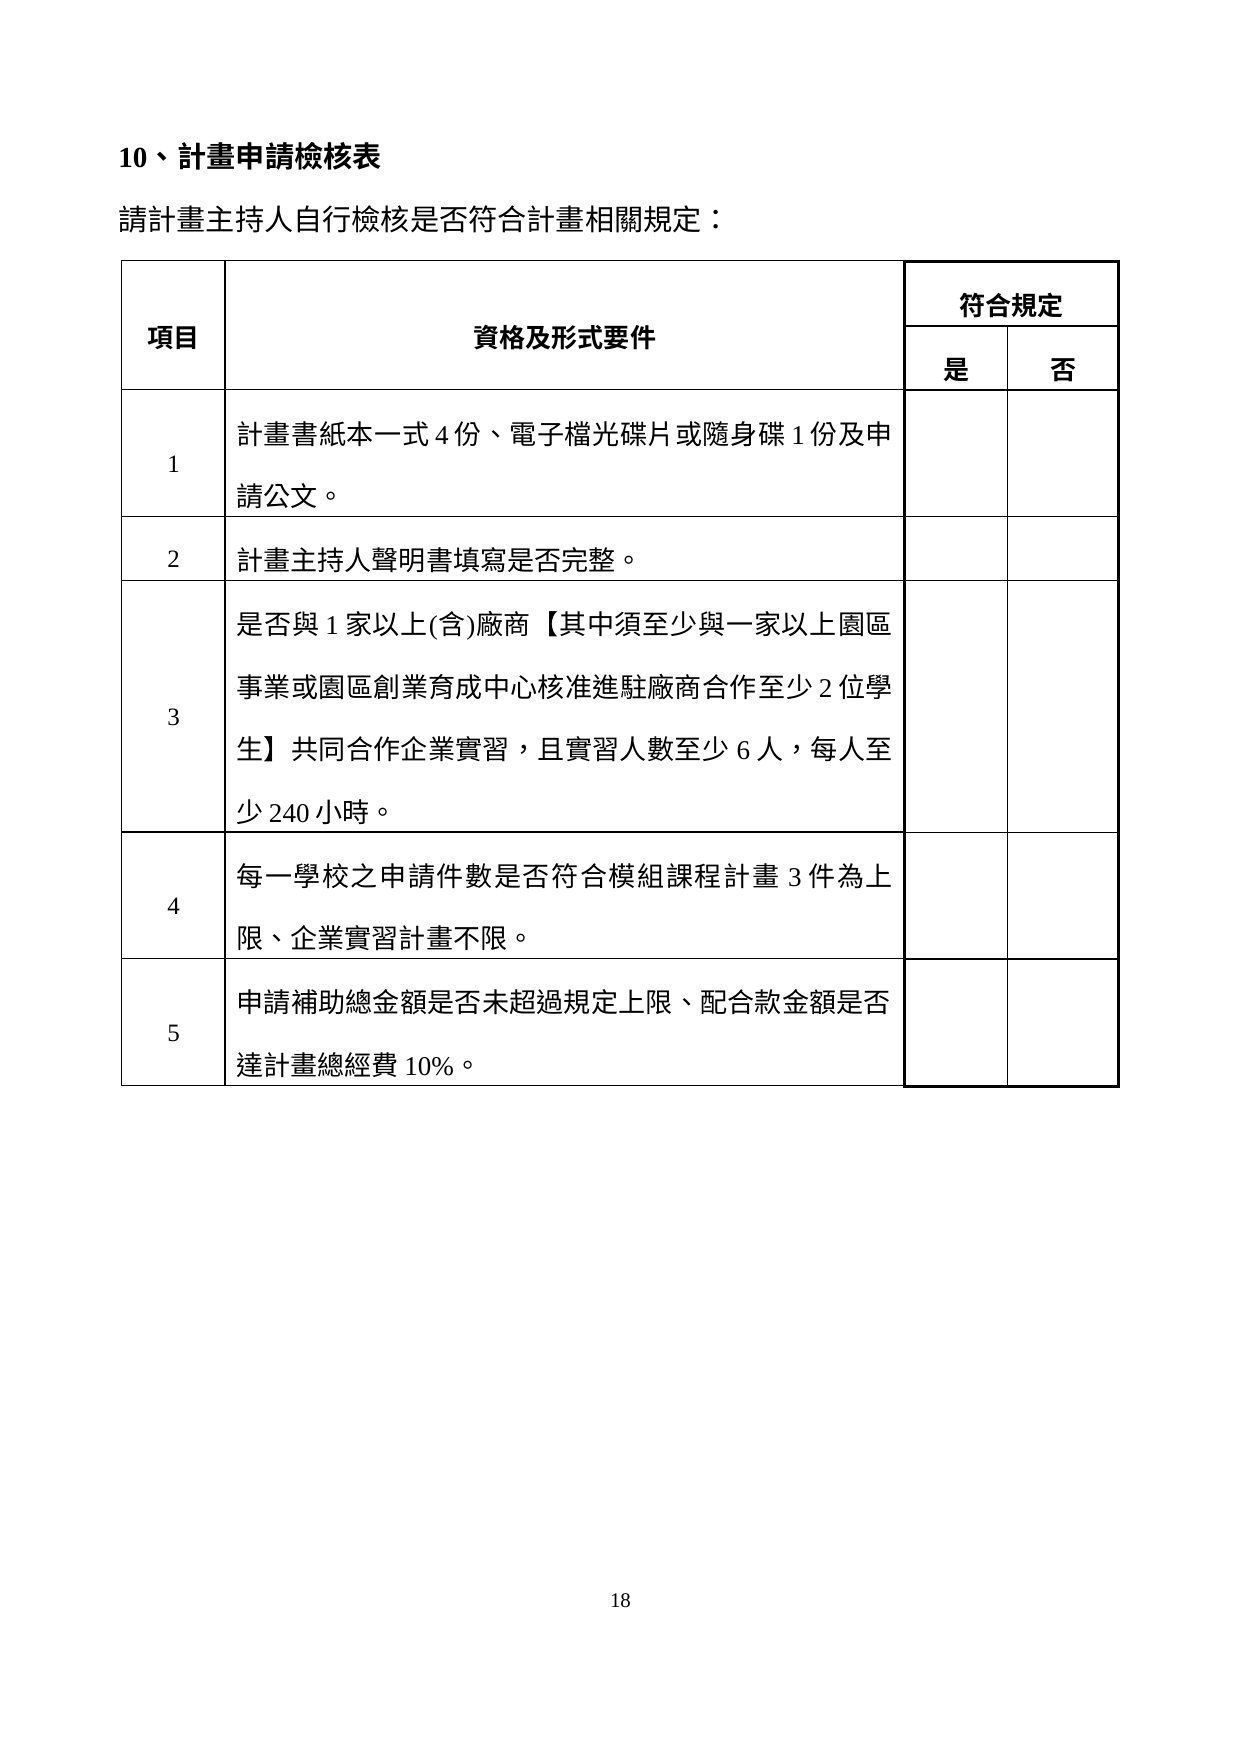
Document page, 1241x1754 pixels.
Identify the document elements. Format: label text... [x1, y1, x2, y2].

table_cell 申請補助總金額是否未超過規定上限、配合款金額是否達計畫總經費10%。 [226, 959, 903, 1084]
table_cell [1008, 391, 1117, 516]
text 請計畫主持人自行檢核是否符合計畫相關規定： [118, 176, 1090, 238]
table_cell 4 [122, 833, 224, 958]
table_header 符合規定 [906, 263, 1117, 325]
table_cell 2 [122, 517, 224, 580]
table_cell 每一學校之申請件數是否符合模組課程計畫3件為上限、企業實習計畫不限。 [226, 833, 903, 958]
table_header 資格及形式要件 [226, 261, 903, 389]
table_cell [906, 391, 1007, 516]
table_cell [906, 517, 1007, 580]
table_cell 3 [122, 581, 224, 831]
table_cell 是 [906, 327, 1007, 389]
table_cell [1008, 833, 1117, 958]
table_cell 計畫書紙本一式4份、電子檔光碟片或隨身碟1份及申請公文。 [226, 390, 903, 516]
table_cell 1 [122, 390, 224, 516]
table_cell [1008, 960, 1117, 1084]
table_cell 計畫主持人聲明書填寫是否完整。 [226, 517, 903, 580]
list 計畫申請檢核表 [118, 134, 1122, 176]
table_cell [906, 581, 1007, 831]
table_cell [906, 833, 1007, 958]
table_cell [1008, 517, 1117, 580]
table_cell 是否與1家以上(含)廠商【其中須至少與一家以上園區事業或園區創業育成中心核准進駐廠商合作至少2位學生】共同合作企業實習，且實習人數至少6人，每人至少240小時。 [226, 581, 903, 831]
table_cell 否 [1008, 327, 1117, 389]
table_cell 5 [122, 959, 224, 1084]
table_header 項目 [122, 261, 224, 389]
table_cell [1008, 581, 1117, 831]
table_cell [906, 960, 1007, 1084]
